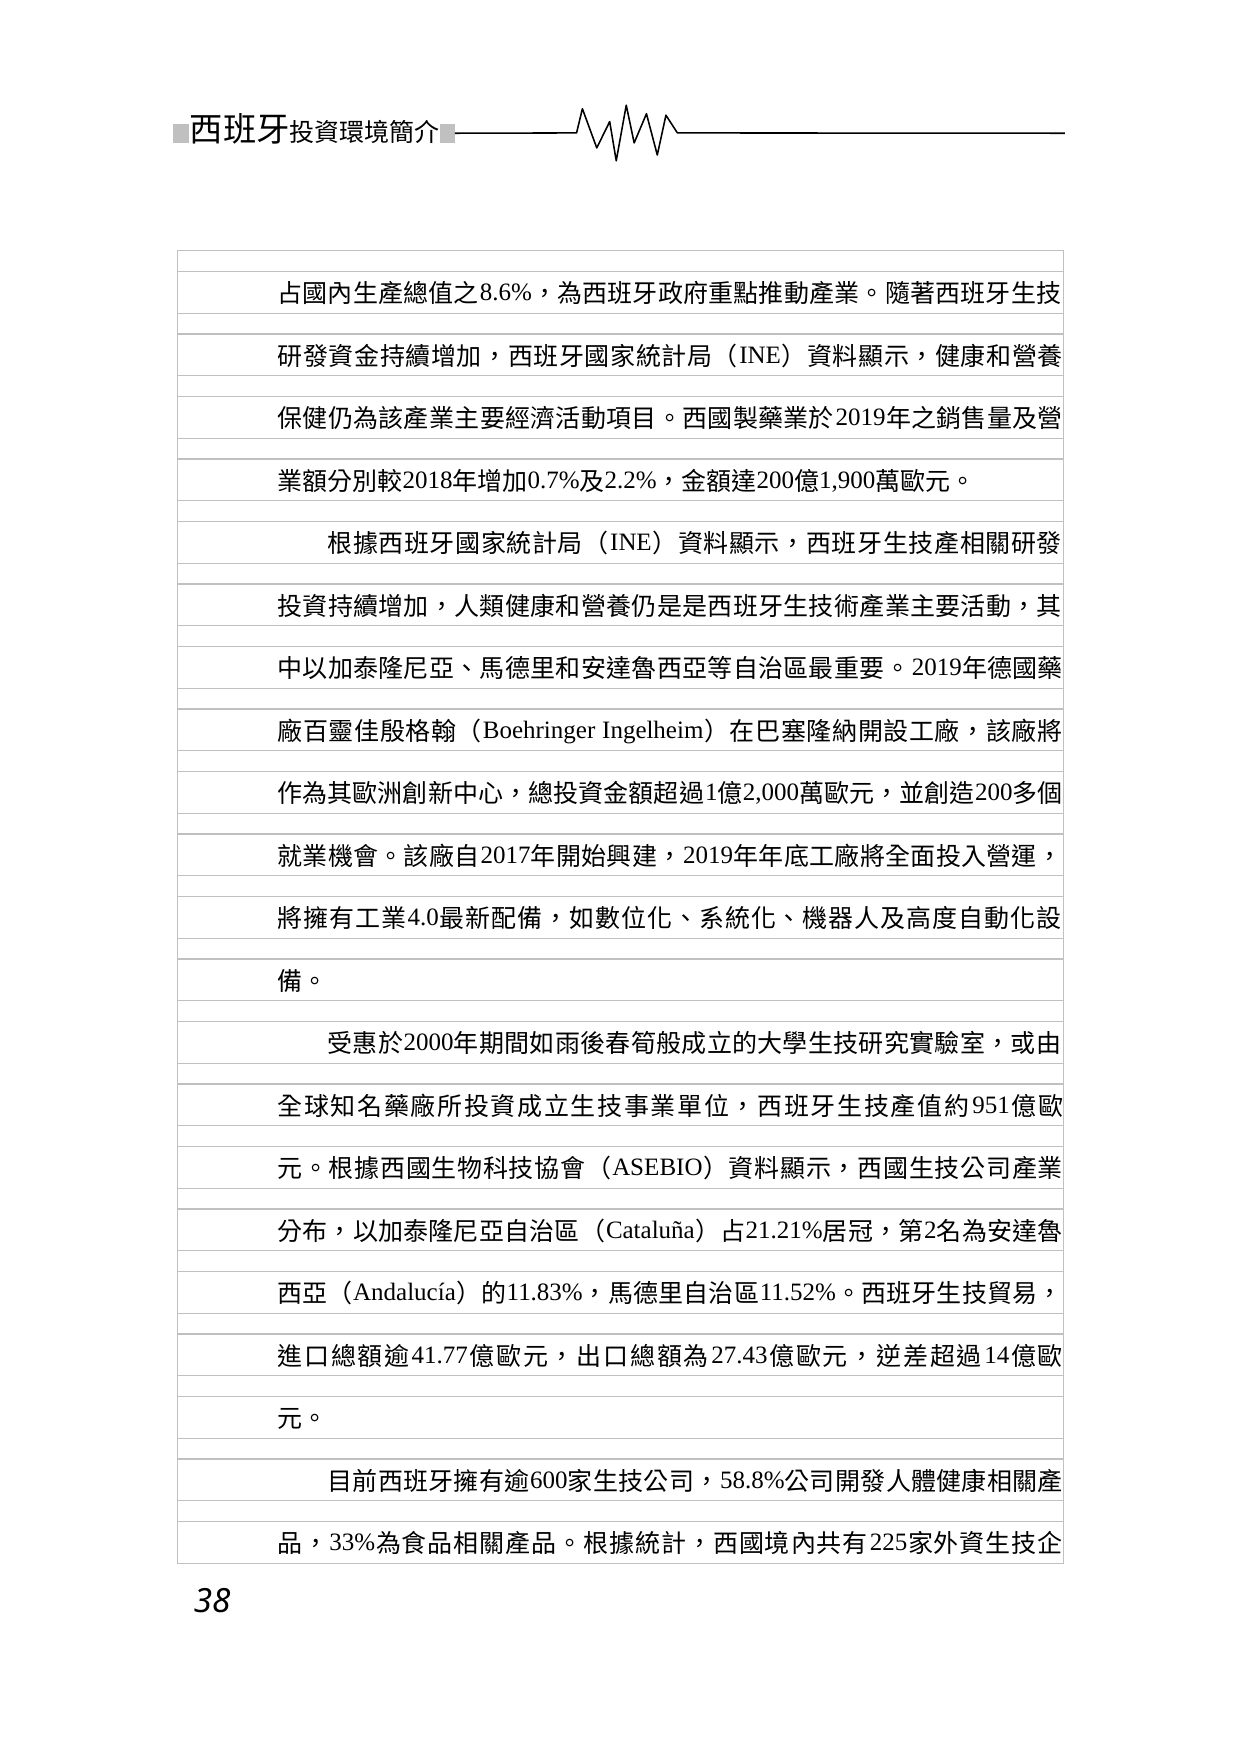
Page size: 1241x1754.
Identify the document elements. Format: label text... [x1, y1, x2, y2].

text 廠百靈佳殷格翰（Boehringer Ingelheim）在巴塞隆納開設工廠，該廠將 [277, 710, 1063, 750]
text [277, 376, 1063, 396]
text [277, 1064, 1063, 1083]
text [277, 439, 1063, 458]
text 占國內生產總值之8.6%，為西班牙政府重點推動產業。隨著西班牙生技 [277, 272, 1063, 313]
text [277, 1314, 1063, 1333]
text [277, 1189, 1063, 1208]
text [277, 1126, 1063, 1146]
text 根據西班牙國家統計局（INE）資料顯示，西班牙生技產相關研發 [277, 522, 1063, 563]
text 保健仍為該產業主要經濟活動項目。西國製藥業於2019年之銷售量及營 [277, 397, 1063, 438]
text 中以加泰隆尼亞、馬德里和安達魯西亞等自治區最重要。2019年德國藥 [277, 647, 1063, 688]
text 投資持續增加，人類健康和營養仍是是西班牙生技術產業主要活動，其 [277, 585, 1063, 625]
text 就業機會。該廠自2017年開始興建，2019年年底工廠將全面投入營運， [277, 835, 1063, 875]
text 分布，以加泰隆尼亞自治區（Cataluña）占21.21%居冠，第2名為安達魯 [277, 1210, 1063, 1250]
text [277, 876, 1063, 896]
text [277, 1376, 1063, 1396]
text 元。 [277, 1397, 1063, 1438]
text 元。根據西國生物科技協會（ASEBIO）資料顯示，西國生技公司產業 [277, 1147, 1063, 1188]
text [277, 1439, 1063, 1458]
text 備。 [277, 960, 1063, 1000]
text 品，33%為食品相關產品。根據統計，西國境內共有225家外資生技企 [277, 1522, 1063, 1563]
text [277, 1251, 1063, 1271]
text 西亞（Andalucía）的11.83%，馬德里自治區11.52%。西班牙生技貿易， [277, 1272, 1063, 1313]
text 全球知名藥廠所投資成立生技事業單位，西班牙生技產值約951億歐 [277, 1085, 1063, 1125]
text [277, 251, 1063, 271]
text [277, 501, 1063, 521]
text [277, 814, 1063, 833]
text [277, 1001, 1063, 1021]
text [277, 751, 1063, 771]
text 作為其歐洲創新中心，總投資金額超過1億2,000萬歐元，並創造200多個 [277, 772, 1063, 813]
text [277, 314, 1063, 333]
text 受惠於2000年期間如雨後春筍般成立的大學生技研究實驗室，或由 [277, 1022, 1063, 1063]
text 研發資金持續增加，西班牙國家統計局（INE）資料顯示，健康和營養 [277, 335, 1063, 375]
text 進口總額逾41.77億歐元，出口總額為27.43億歐元，逆差超過14億歐 [277, 1335, 1063, 1375]
text [277, 626, 1063, 646]
text [277, 1501, 1063, 1521]
text 目前西班牙擁有逾600家生技公司，58.8%公司開發人體健康相關產 [277, 1460, 1063, 1500]
text [277, 689, 1063, 708]
text [277, 939, 1063, 958]
text [277, 564, 1063, 583]
text 將擁有工業4.0最新配備，如數位化、系統化、機器人及高度自動化設 [277, 897, 1063, 938]
text 業額分別較2018年增加0.7%及2.2%，金額達200億1,900萬歐元。 [277, 460, 1063, 500]
